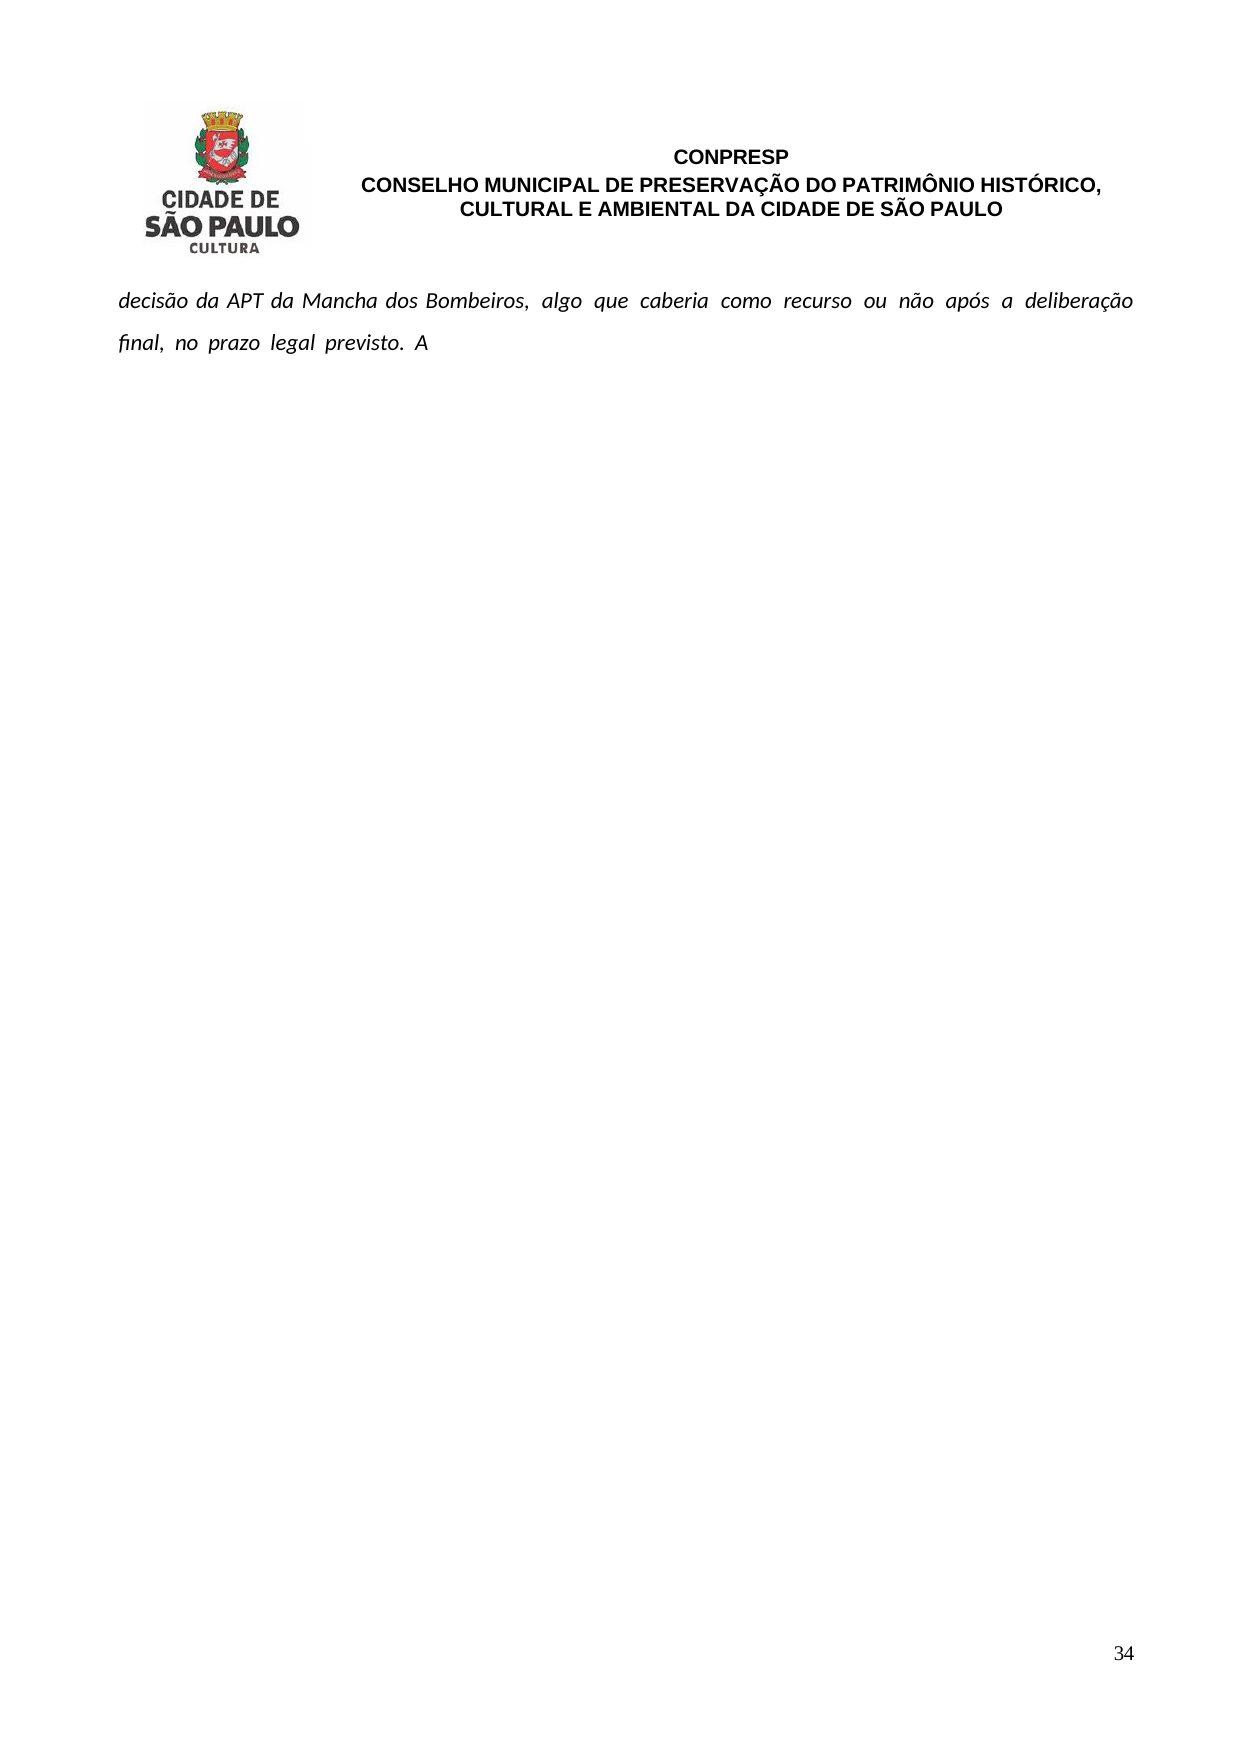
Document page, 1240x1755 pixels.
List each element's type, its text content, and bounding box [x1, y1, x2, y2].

text decisão da APT da Mancha dos Bombeiros, algo que caberia como recurso ou não após a deliberação final, no prazo legal previsto. A [118, 286, 1135, 356]
